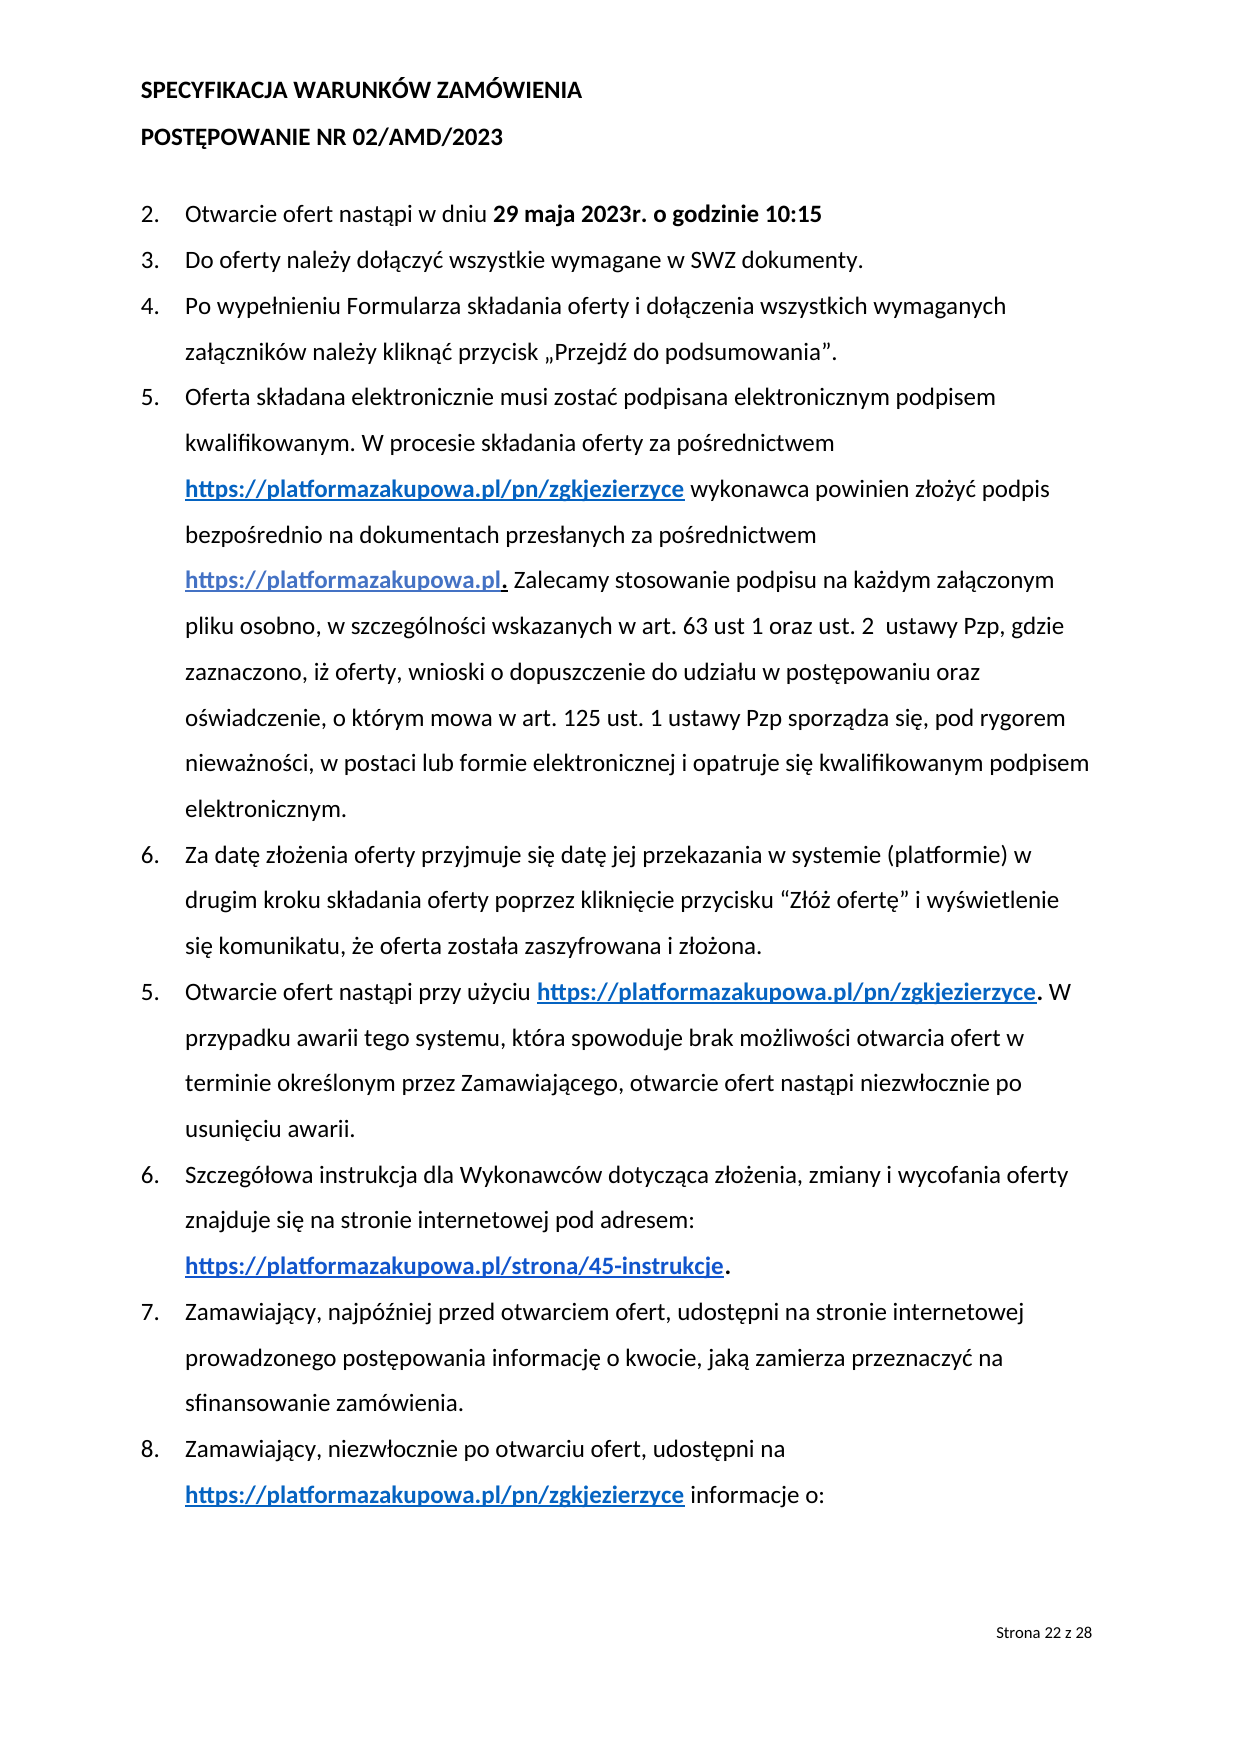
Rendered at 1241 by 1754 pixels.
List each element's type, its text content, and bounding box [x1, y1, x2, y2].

list Zamawiający, najpóźniej przed otwarciem ofert, udostępni na stronie internetowej prowadzonego postępowania informację o kwocie, jaką zamierza przeznaczyć na sfinansowanie zamówienia. [141, 1296, 1092, 1418]
list Szczegółowa instrukcja dla Wykonawców dotycząca złożenia, zmiany i wycofania oferty znajduje się na stronie internetowej pod adresem: https://platformazakupowa.pl/strona/45-instrukcje. [141, 1159, 1092, 1281]
list Oferta składana elektronicznie musi zostać podpisana elektronicznym podpisem kwalifikowanym. W procesie składania oferty za pośrednictwem https://platformazakupowa.pl/pn/zgkjezierzyce wykonawca powinien złożyć podpis bezpośrednio na dokumentach przesłanych za pośrednictwem https://platformazakupowa.pl. Zalecamy stosowanie podpisu na każdym załączonym pliku osobno, w szczególności wskazanych w art. 63 ust 1 oraz ust. 2 ustawy Pzp, gdzie zaznaczono, iż oferty, wnioski o dopuszczenie do udziału w postępowaniu oraz oświadczenie, o którym mowa w art. 125 ust. 1 ustawy Pzp sporządza się, pod rygorem nieważności, w postaci lub formie elektronicznej i opatruje się kwalifikowanym podpisem elektronicznym. [141, 382, 1092, 824]
list Otwarcie ofert nastąpi w dniu 29 maja 2023r. o godzinie 10:15 [141, 199, 1092, 229]
list Otwarcie ofert nastąpi przy użyciu https://platformazakupowa.pl/pn/zgkjezierzyce. W przypadku awarii tego systemu, która spowoduje brak możliwości otwarcia ofert w terminie określonym przez Zamawiającego, otwarcie ofert nastąpi niezwłocznie po usunięciu awarii. [141, 976, 1092, 1144]
list Zamawiający, niezwłocznie po otwarciu ofert, udostępni na https://platformazakupowa.pl/pn/zgkjezierzyce informacje o: [141, 1433, 1092, 1509]
list Do oferty należy dołączyć wszystkie wymagane w SWZ dokumenty. [141, 244, 1092, 275]
list Za datę złożenia oferty przyjmuje się datę jej przekazania w systemie (platformie) w drugim kroku składania oferty poprzez kliknięcie przycisku “Złóż ofertę” i wyświetlenie się komunikatu, że oferta została zaszyfrowana i złożona. [141, 839, 1092, 961]
list Po wypełnieniu Formularza składania oferty i dołączenia wszystkich wymaganych załączników należy kliknąć przycisk „Przejdź do podsumowania”. [141, 290, 1092, 366]
